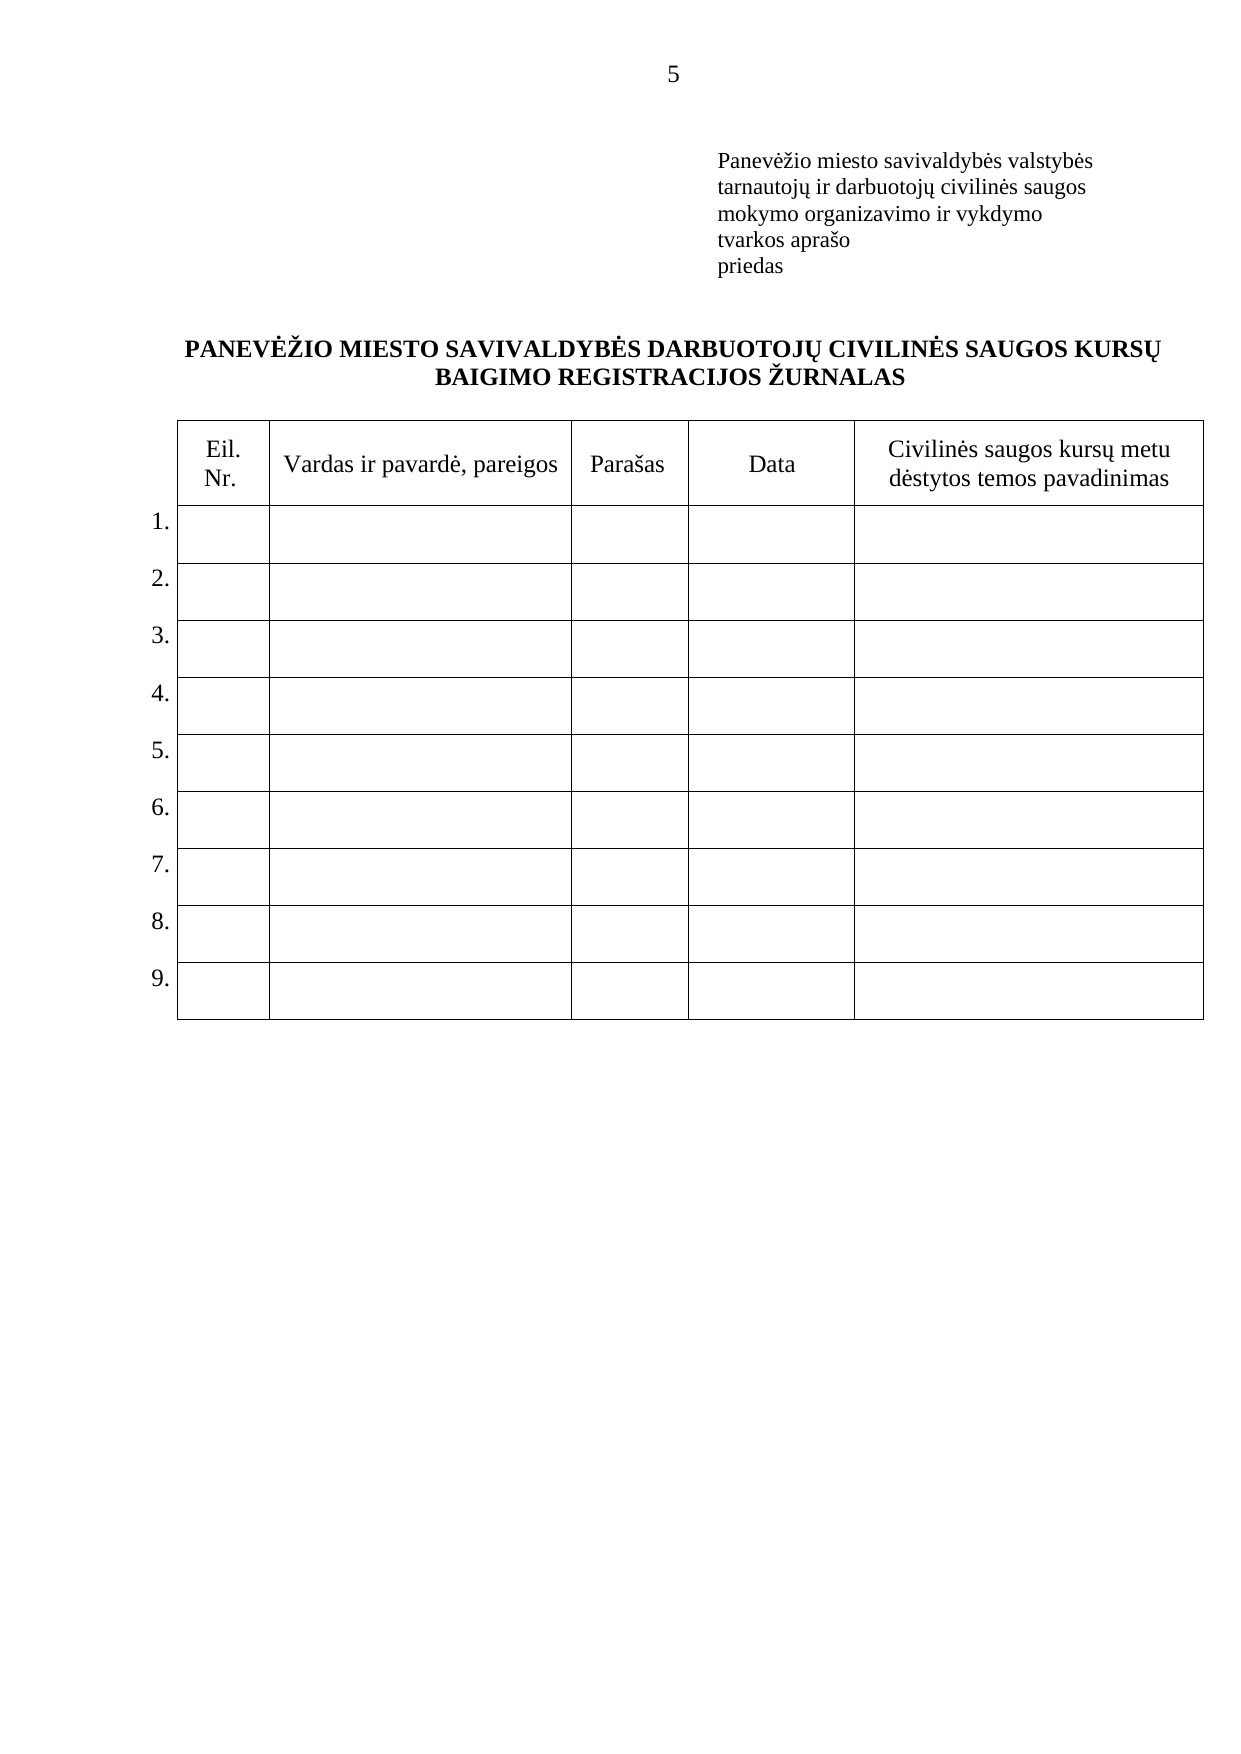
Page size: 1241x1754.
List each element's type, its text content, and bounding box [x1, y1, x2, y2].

table_cell [572, 963, 688, 1019]
table_cell [572, 678, 688, 734]
table_cell 2. [178, 564, 269, 619]
table_cell [855, 792, 1203, 848]
table_header Data [689, 421, 854, 505]
table_cell [855, 906, 1203, 962]
table_cell 6. [178, 792, 269, 848]
table_cell [270, 678, 571, 734]
table_cell 4. [178, 678, 269, 734]
table_cell [270, 621, 571, 677]
table_header Eil. Nr. [178, 421, 269, 505]
table_cell [270, 906, 571, 962]
table_cell [572, 621, 688, 677]
table_cell [855, 621, 1203, 677]
table_cell [689, 792, 854, 848]
table_cell [572, 564, 688, 619]
table_cell [855, 506, 1203, 562]
table_cell [270, 792, 571, 848]
table_cell [689, 621, 854, 677]
table_cell 5. [178, 735, 269, 791]
table_cell 8. [178, 906, 269, 962]
table_cell [572, 506, 688, 562]
table_cell [855, 564, 1203, 619]
table_cell [689, 506, 854, 562]
text tvarkos aprašo [582, 226, 1169, 252]
table_cell [270, 506, 571, 562]
table_cell [270, 849, 571, 905]
table_cell [689, 564, 854, 619]
table_cell 7. [178, 849, 269, 905]
table_cell [572, 792, 688, 848]
table_cell 1. [178, 506, 269, 562]
text Panevėžio miesto savivaldybės valstybės tarnautojų ir darbuotojų civilinės saugos mokymo organizavimo ir vykdymo [717, 147, 1169, 226]
table_header Vardas ir pavardė, pareigos [270, 421, 571, 505]
table_cell [270, 564, 571, 619]
table_header Parašas [572, 421, 688, 505]
table_cell [689, 735, 854, 791]
table_cell [270, 963, 571, 1019]
table_cell 9. [178, 963, 269, 1019]
table_cell [855, 963, 1203, 1019]
text PANEVĖŽIO MIESTO SAVIVALDYBĖS DARBUOTOJŲ CIVILINĖS SAUGOS KURSŲ BAIGIMO REGISTRACIJOS ŽURNALAS [177, 334, 1169, 391]
table_cell [689, 849, 854, 905]
table_cell [855, 735, 1203, 791]
table_cell [270, 735, 571, 791]
table_cell [572, 906, 688, 962]
table_cell [572, 849, 688, 905]
text priedas [582, 252, 1169, 279]
table_cell [689, 963, 854, 1019]
table_header Civilinės saugos kursų metu dėstytos temos pavadinimas [855, 421, 1203, 505]
table_cell [689, 678, 854, 734]
table_cell [572, 735, 688, 791]
table_cell [689, 906, 854, 962]
table_cell [855, 849, 1203, 905]
table_cell [855, 678, 1203, 734]
table_cell 3. [178, 621, 269, 677]
